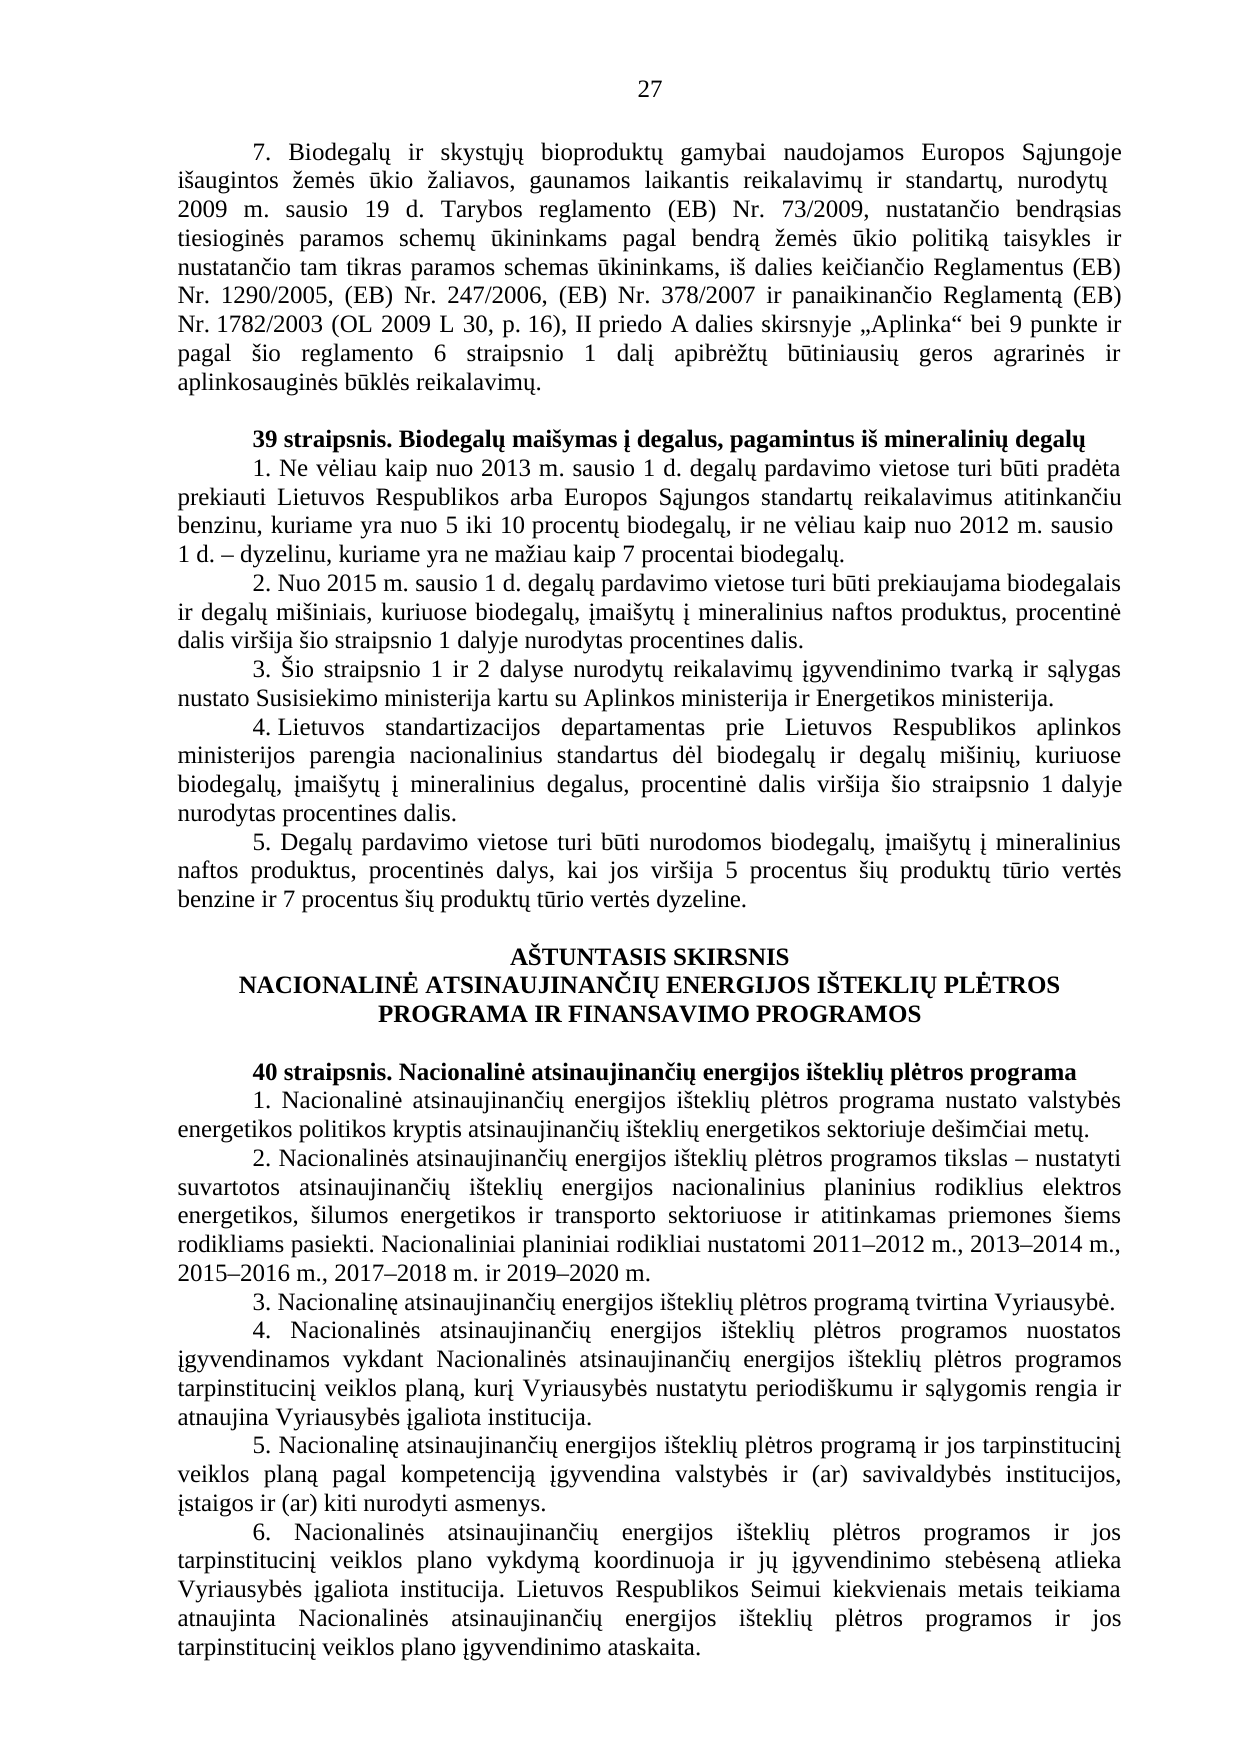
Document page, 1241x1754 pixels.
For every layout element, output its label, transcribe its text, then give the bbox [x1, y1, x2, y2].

text NACIONALINĖ ATSINAUJINANČIŲ ENERGIJOS IŠTEKLIŲ PLĖTROS PROGRAMA IR FINANSAVIMO PROGRAMOS [177, 970, 1122, 1028]
text 1. Ne vėliau kaip nuo 2013 m. sausio 1 d. degalų pardavimo vietose turi būti pradėta prekiauti Lietuvos Respublikos arba Europos Sąjungos standartų reikalavimus atitinkančiu benzinu, kuriame yra nuo 5 iki 10 procentų biodegalų, ir ne vėliau kaip nuo 2012 m. sausio 1 d. – dyzelinu, kuriame yra ne mažiau kaip 7 procentai biodegalų. [177, 453, 1122, 568]
text 40 straipsnis. Nacionalinė atsinaujinančių energijos išteklių plėtros programa [177, 1057, 1122, 1085]
text 5. Degalų pardavimo vietose turi būti nurodomos biodegalų, įmaišytų į mineralinius naftos produktus, procentinės dalys, kai jos viršija 5 procentus šių produktų tūrio vertės benzine ir 7 procentus šių produktų tūrio vertės dyzeline. [177, 827, 1122, 913]
text 5. Nacionalinę atsinaujinančių energijos išteklių plėtros programą ir jos tarpinstitucinį veiklos planą pagal kompetenciją įgyvendina valstybės ir (ar) savivaldybės institucijos, įstaigos ir (ar) kiti nurodyti asmenys. [177, 1430, 1122, 1517]
text 3. Nacionalinę atsinaujinančių energijos išteklių plėtros programą tvirtina Vyriausybė. [177, 1287, 1122, 1315]
text 4. Nacionalinės atsinaujinančių energijos išteklių plėtros programos nuostatos įgyvendinamos vykdant Nacionalinės atsinaujinančių energijos išteklių plėtros programos tarpinstitucinį veiklos planą, kurį Vyriausybės nustatytu periodiškumu ir sąlygomis rengia ir atnaujina Vyriausybės įgaliota institucija. [177, 1315, 1122, 1430]
text 2. Nacionalinės atsinaujinančių energijos išteklių plėtros programos tikslas – nustatyti suvartotos atsinaujinančių išteklių energijos nacionalinius planinius rodiklius elektros energetikos, šilumos energetikos ir transporto sektoriuose ir atitinkamas priemones šiems rodikliams pasiekti. Nacionaliniai planiniai rodikliai nustatomi 2011–2012 m., 2013–2014 m., 2015–2016 m., 2017–2018 m. ir 2019–2020 m. [177, 1143, 1122, 1287]
text AŠTUNTASIS SKIRSNIS [177, 942, 1122, 970]
text 39 straipsnis. Biodegalų maišymas į degalus, pagamintus iš mineralinių degalų [177, 424, 1122, 453]
text 6. Nacionalinės atsinaujinančių energijos išteklių plėtros programos ir jos tarpinstitucinį veiklos plano vykdymą koordinuoja ir jų įgyvendinimo stebėseną atlieka Vyriausybės įgaliota institucija. Lietuvos Respublikos Seimui kiekvienais metais teikiama atnaujinta Nacionalinės atsinaujinančių energijos išteklių plėtros programos ir jos tarpinstitucinį veiklos plano įgyvendinimo ataskaita. [177, 1517, 1122, 1660]
text 7. Biodegalų ir skystųjų bioproduktų gamybai naudojamos Europos Sąjungoje išaugintos žemės ūkio žaliavos, gaunamos laikantis reikalavimų ir standartų, nurodytų 2009 m. sausio 19 d. Tarybos reglamento (EB) Nr. 73/2009, nustatančio bendrąsias tiesioginės paramos schemų ūkininkams pagal bendrą žemės ūkio politiką taisykles ir nustatančio tam tikras paramos schemas ūkininkams, iš dalies keičiančio Reglamentus (EB) Nr. 1290/2005, (EB) Nr. 247/2006, (EB) Nr. 378/2007 ir panaikinančio Reglamentą (EB) Nr. 1782/2003 (OL 2009 L 30, p. 16), II priedo A dalies skirsnyje „Aplinka“ bei 9 punkte ir pagal šio reglamento 6 straipsnio 1 dalį apibrėžtų būtiniausių geros agrarinės ir aplinkosauginės būklės reikalavimų. [177, 137, 1122, 395]
text 4. Lietuvos standartizacijos departamentas prie Lietuvos Respublikos aplinkos ministerijos parengia nacionalinius standartus dėl biodegalų ir degalų mišinių, kuriuose biodegalų, įmaišytų į mineralinius degalus, procentinė dalis viršija šio straipsnio 1 dalyje nurodytas procentines dalis. [177, 712, 1122, 827]
text 1. Nacionalinė atsinaujinančių energijos išteklių plėtros programa nustato valstybės energetikos politikos kryptis atsinaujinančių išteklių energetikos sektoriuje dešimčiai metų. [177, 1085, 1122, 1143]
text 3. Šio straipsnio 1 ir 2 dalyse nurodytų reikalavimų įgyvendinimo tvarką ir sąlygas nustato Susisiekimo ministerija kartu su Aplinkos ministerija ir Energetikos ministerija. [177, 654, 1122, 712]
text 2. Nuo 2015 m. sausio 1 d. degalų pardavimo vietose turi būti prekiaujama biodegalais ir degalų mišiniais, kuriuose biodegalų, įmaišytų į mineralinius naftos produktus, procentinė dalis viršija šio straipsnio 1 dalyje nurodytas procentines dalis. [177, 568, 1122, 654]
